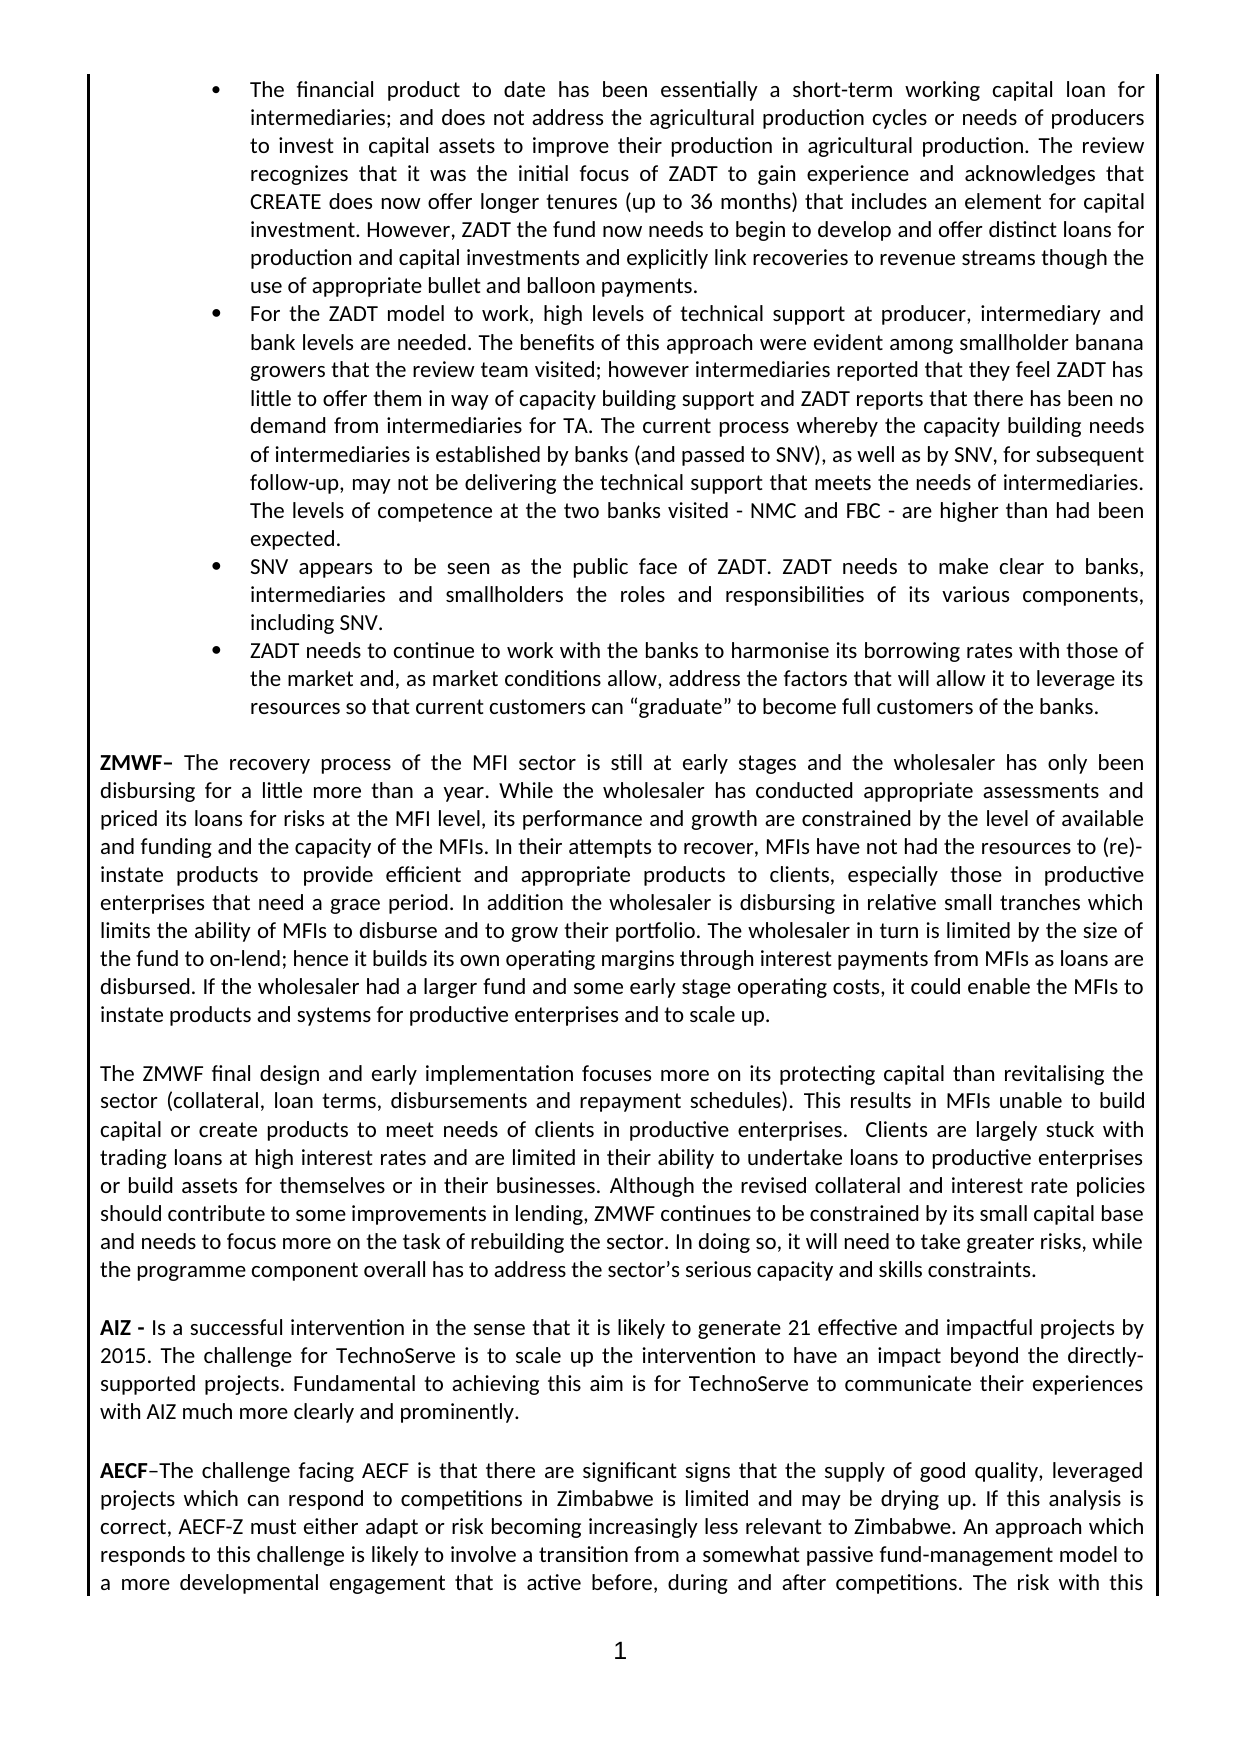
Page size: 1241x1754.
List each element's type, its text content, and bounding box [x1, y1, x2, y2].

table_cell Has the log frame been updated since last review? Yes, but in a way which has caused a degree of confusion amongst project partners. Each of the four components of the programme has a separate logframe. Since the last review, two of these have changed. In one case, the ZMWF, these logframe changes have been agreed between DFID and the Trust following a normal process. In the other case of the AECF, KPMG informed DFID that significant changes to logframe targets had been made by KPMG, communicated to AGRA but not formally to AuzAid and DFID. These changes to the Zimbabwe Window need to be formally communicated to donors for their ratification. The reason for the lowering of targets is to increase their realism and the likelihood of the programme reaching them. The revised targets were informed by the actual experience of competitions in the field. Whatever the justification for these significant changes, the process by which they were quantified and communicated to DFID (as a minority but still significant investor in AECF-Z, but by far the largest financier of AECF), should have been more transparent and consultative. As a consequence DFID has not yet endorsed these changes to the AECF logframe. The AECF FM has been fully transparent in his response to the Review team’s questioning on this issue. Table 1: Changes to the AECF logframe targets for 2014 In response to the above, during the course of 2013 the targets for the OP headline results (economic opportunities) and the ‘We Wills’ (access to finance) have been modified. The global PPG logframe is still to be updated to reflect these changes, for the purposes of this review; the previously approved logframe (2012) has been used as the ruler against which the review team have assessed programme performance at an output level the updated OP headline results and ‘We Wills’ are used to gauge performance at the outcome level. It will be necessary to adjust the PPG global logframe to reflect the changes agreed as a part of the results refresh. Table 2 below outlines the changes to key indicator targets in line with this result refresh process and actuals achieved as at September 2013, indicating that DFID Zimbabwe is broadly on track for both economic opportunity and access to finance. Table 2: Proposed Changes to Key Outcome indicators for the PPG Programme Notes: 1. The ‘OP headline results and we wills’ are based on DFID financial years (i.e. April to March each year) rather than calendar years. 2. Contributing to these outcomes, in addition to the PPG, is the PRP programme, which includes 17,823 A2F beneficiaries and 21,602 economic opportunity beneficiaries. All of whom are also counted as economic opportunity beneficiaries and additional non-A2F economic opportunities. 1.2 Overall Output Score and Description: The analysis suggests mixed performance against the logframe – an aggregate score of A is proposed. Output 1 (40%): Commercially viable business ideas to demonstrate clear poverty impact especially for women) A Output 2 (30%): Appropriate financial products accessible to value chain actors A Output 3 (20%): Financial and technical support to agribusiness A+ Output 4 (10%): Enabling environment for business and microfinance B There are instances where data has not been available and /or it is too early to tell. There are also instances where programmes have reported under spend / disbursement against budget, this is due in part to the fact that this review was conducted in late September / early October 2013 and several of the milestone targets are set against a December timeline. In such instances implementing partners have provided comfort around progress made to date and the likelihood of achieving milestones. Direct feedback from beneficiaries Please see appendix 1 for detail. Summary of overall progress Please seen appendix 1 for detail 1.5 Key challenges All four programme components are piloting different approaches to pro-poor growth in a post crisis scenario. These mechanisms are being used in an environment for which they were not specifically designed and there is clear evidence that ZADT, ZMWF and AECF need to adapt their business models to better suit the needs of their clients. A key input to any redesign is programme wide value chain analyses of key agricultural sectors, particularly at primary smallholder producer levels, that take into account the totality of household resource use, production and cash flows and the differing roles of women and men along value chains. Direct and untargeted subsidies, including the on-going voucher and agricultural input subsidy programmes, can badly distort markets. As long as these persist, programmes such as PPG, will struggle to achieve their objectives. At the same time, financial and product markets can work better for the poor through providing more indirect subsidies, such as BDS and technical support for producers. Recent improvements in monitoring the AECF are applauded. AIZ monitoring is less rigorous and there are some specific weaknesses in the approach. However, TechnoServe are attempting to monitor results accurately. Elsewhere, monitoring and verification of results is weaker; though ZADT is now implementing a detailed M&E programme. The programme components and their partners should greatly strengthen knowledge management, learning and networking. All of the grant recipients and smallholder farmers face an uncertain time based on whether the rains fall in a way that provides for good quality harvests. The weather patterns in Zimbabwe appear to be impacted by climate change-related volatility, with longer droughts and heavy rains. The uncertain political and economic landscape following the elections, remain an overarching challenge. ZADT- The challenges facing ZADT are as follows: ZADT was designed as an Inclusive Business Fund for smallholder farmers in order for them to work with companies over time, recognise agriculture as a business, improve performance, learn to bank and invest and eventually be ready to borrow directly from banks. The provision of loan finance to intermediaries, who then provide inputs and other services including finance for capex to smallholders for irrigation on credit (and the provision of direct credit to smallholders as ZADT is now piloting), does not guarantee that these positive results can be achieved. It is necessary for there to be a full understanding of the link between the intermediary and smallholders. In addition, an appreciation of the totality of household production, resource use and understanding of the roles of men and women is necessary to anticipate the development impact of this intervention. Allied to this, ZADT needs to facilitate the inclusion of smallholder producers into mainstream financial services through the partner banks or other mechanisms so that, over time, smallholders become bankable in their own right, and not through intermediaries for whom credit management is not their core business. The financial product to date has been essentially a short-term working capital loan for intermediaries; and does not address the agricultural production cycles or needs of producers to invest in capital assets to improve their production in agricultural production. The review recognizes that it was the initial focus of ZADT to gain experience and acknowledges that CREATE does now offer longer tenures (up to 36 months) that includes an element for capital investment. However, ZADT the fund now needs to begin to develop and offer distinct loans for production and capital investments and explicitly link recoveries to revenue streams though the use of appropriate bullet and balloon payments. For the ZADT model to work, high levels of technical support at producer, intermediary and bank levels are needed. The benefits of this approach were evident among smallholder banana growers that the review team visited; however intermediaries reported that they feel ZADT has little to offer them in way of capacity building support and ZADT reports that there has been no demand from intermediaries for TA. The current process whereby the capacity building needs of intermediaries is established by banks (and passed to SNV), as well as by SNV, for subsequent follow-up, may not be delivering the technical support that meets the needs of intermediaries. The levels of competence at the two banks visited - NMC and FBC - are higher than had been expected. SNV appears to be seen as the public face of ZADT. ZADT needs to make clear to banks, intermediaries and smallholders the roles and responsibilities of its various components, including SNV. ZADT needs to continue to work with the banks to harmonise its borrowing rates with those of the market and, as market conditions allow, address the factors that will allow it to leverage its resources so that current customers can “graduate” to become full customers of the banks. ZMWF– The recovery process of the MFI sector is still at early stages and the wholesaler has only been disbursing for a little more than a year. While the wholesaler has conducted appropriate assessments and priced its loans for risks at the MFI level, its performance and growth are constrained by the level of available and funding and the capacity of the MFIs. In their attempts to recover, MFIs have not had the resources to (re)-instate products to provide efficient and appropriate products to clients, especially those in productive enterprises that need a grace period. In addition the wholesaler is disbursing in relative small tranches which limits the ability of MFIs to disburse and to grow their portfolio. The wholesaler in turn is limited by the size of the fund to on-lend; hence it builds its own operating margins through interest payments from MFIs as loans are disbursed. If the wholesaler had a larger fund and some early stage operating costs, it could enable the MFIs to instate products and systems for productive enterprises and to scale up. The ZMWF final design and early implementation focuses more on its protecting capital than revitalising the sector (collateral, loan terms, disbursements and repayment schedules). This results in MFIs unable to build capital or create products to meet needs of clients in productive enterprises. Clients are largely stuck with trading loans at high interest rates and are limited in their ability to undertake loans to productive enterprises or build assets for themselves or in their businesses. Although the revised collateral and interest rate policies should contribute to some improvements in lending, ZMWF continues to be constrained by its small capital base and needs to focus more on the task of rebuilding the sector. In doing so, it will need to take greater risks, while the programme component overall has to address the sector’s serious capacity and skills constraints. AIZ - Is a successful intervention in the sense that it is likely to generate 21 effective and impactful projects by 2015. The challenge for TechnoServe is to scale up the intervention to have an impact beyond the directly-supported projects. Fundamental to achieving this aim is for TechnoServe to communicate their experiences with AIZ much more clearly and prominently. AECF–The challenge facing AECF is that there are significant signs that the supply of good quality, leveraged projects which can respond to competitions in Zimbabwe is limited and may be drying up. If this analysis is correct, AECF-Z must either adapt or risk becoming increasingly less relevant to Zimbabwe. An approach which responds to this challenge is likely to involve a transition from a somewhat passive fund-management model to a more developmental engagement that is active before, during and after competitions. The risk with this approach is that it requires a higher magnitude of technical input than the current model. This may not be compatible with the current fee structure of the AECF. The AECF has a mandate to seek systemic change which also requires a clearer understanding of market systems and a central focus on scaling-up the impact from some 30 projects to other businesses in agricultural sub-sectors. 1.6 Annual Outcome Assessment The programme calls for improved access to financial and business development services for agricultural value chain actors, SMEs and entrepreneurs, with outcome indicators that measure the number of jobs and opportunities created, the average income generated per new job opportunity, and the growth of agribusiness and financial sector in Zimbabwe. All four components have made progress since inception, and are managed by dedicated and professional teams. In the case of ZMWF and ZADT, progress has been slow compared to original plans and this is partly due to a risk-averse approach and institutional challenges with the delivery platforms. The inability of AECF to meet all its outcome targets in the timescales envisaged reflects the weakness of the external environment and the relatively limited scope to flex their model of delivery. Two of the four programme components report that the outcome targets, reflected in their logframes, are broadly on target. The Review team have attempted to critically review the way that programme partners report their results. From a results reporting perspective, the targets and performance figures presented below reflect the performance of the programmes components in total, DFID attribution (according to contribution) is then apportioned accordingly in the global log frame. ZADT (DFID attribution current 13% / forecast 3%) – A total of some $11.5 million (target 97%) million has been disbursed to 109 intermediaries (end 2013 target is 80), who report that 26,000 smallholders are linked to their businesses. The Fund Manager has reported some 63,000 beneficiaries are now linked to intermediaries (target 30,000), although this figure – an average of 600 per intermediary – appears to be very high, has yet to be verified and is not consistent with the numbers observed at the small sample of projects visited. On the basis of SNVs own verification exercise (7,000 from a sample of projects), it is very likely that a significantly lower number of smallholder farmers are linked to intermediaries than that reported by the intermediaries themselves or the Fund Manager. Intermediary turnover is reported as having grown by 39% (based on a sample of 19 intermediary businesses) and smallholder revenues by $250 as a result of the loans (targets 10% and $100). The Review team does not understand how these figures can be derived with any certainty, as the first wave of loans has yet to mature. Reported output level results include: 22% of beneficiaries have received TA/CB support (target 30%); 32% of beneficiaries are women (target 50%); there has been only one financial product developed, namely the current loan product with a term of up to 36 months, with a second – unsecured supply chain finance – in development and a pilot ; and loan defaults are 0% (target 20% for 2013) although since many loans have been extended beyond their original term or have yet to mature and are measured at the intermediary rather than beneficiary level, it is too early to assess this indicator. ZMWF (DFID attribution 100%)–its outcome is “expanded access to financial services for the economically active poor, especially women and a reduction on GBV/IPV, through capitalisation of MFIs”. ZMWF is moving towards this outcome in terms access to finance (much less so with regard to GBV/IPV as discussed in the detailed output review above); though its progress is hampered by the funds available, and need for MFIs to provide collateral in conjunction with the capacity of the MFIs in disbursing productive loans. AIZ (DFID attribution 100%) – The job opportunities target at the first milestone have already been exceeded, with 821 jobs opportunities compared to 700 targeted. Smallholder incremental revenues also above target. AECF (DFID attribution 27%) – The AECF Zimbabwe Window outcome is to contribute to the rehabilitation and regeneration of agribusiness and rural finance market systems in ways that benefit the rural poor. Its measures assume that the market system improvements and investments stimulate the effectiveness of private sector, government and donor interventions, and this is yet to occur at significant scale. The AECF-Z Window is delivering good results, but these are significantly below the outputs envisaged. Outputs are being impacted by the very high risk profile around grant investments and slower than expected implementation. There is an inherent tension between trying to generate broad impact (i.e. large numbers of beneficiaries) and deep impact (i.e. significant change per person). As the figure below illustrates, using data from the 19 AECF projects (each project represented by a blue diamond) for which results exist, projects with a broad impact tend also to have a very small impact per person. Conversely, the projects which generate sufficient benefit per person to materially change household well-being tend to reach fewer beneficiaries. The statistical analysis below suggests that this inverse relationship between benefit breadth and depth is not particularly strong, but it does hold at a general level. The danger is that the very high breadth targets (originally 350,000 households now revised to 200,000) will incentivise the programme to select projects which spread a relatively limited benefit across a very large number of beneficiaries. [90, 74, 1156, 1596]
